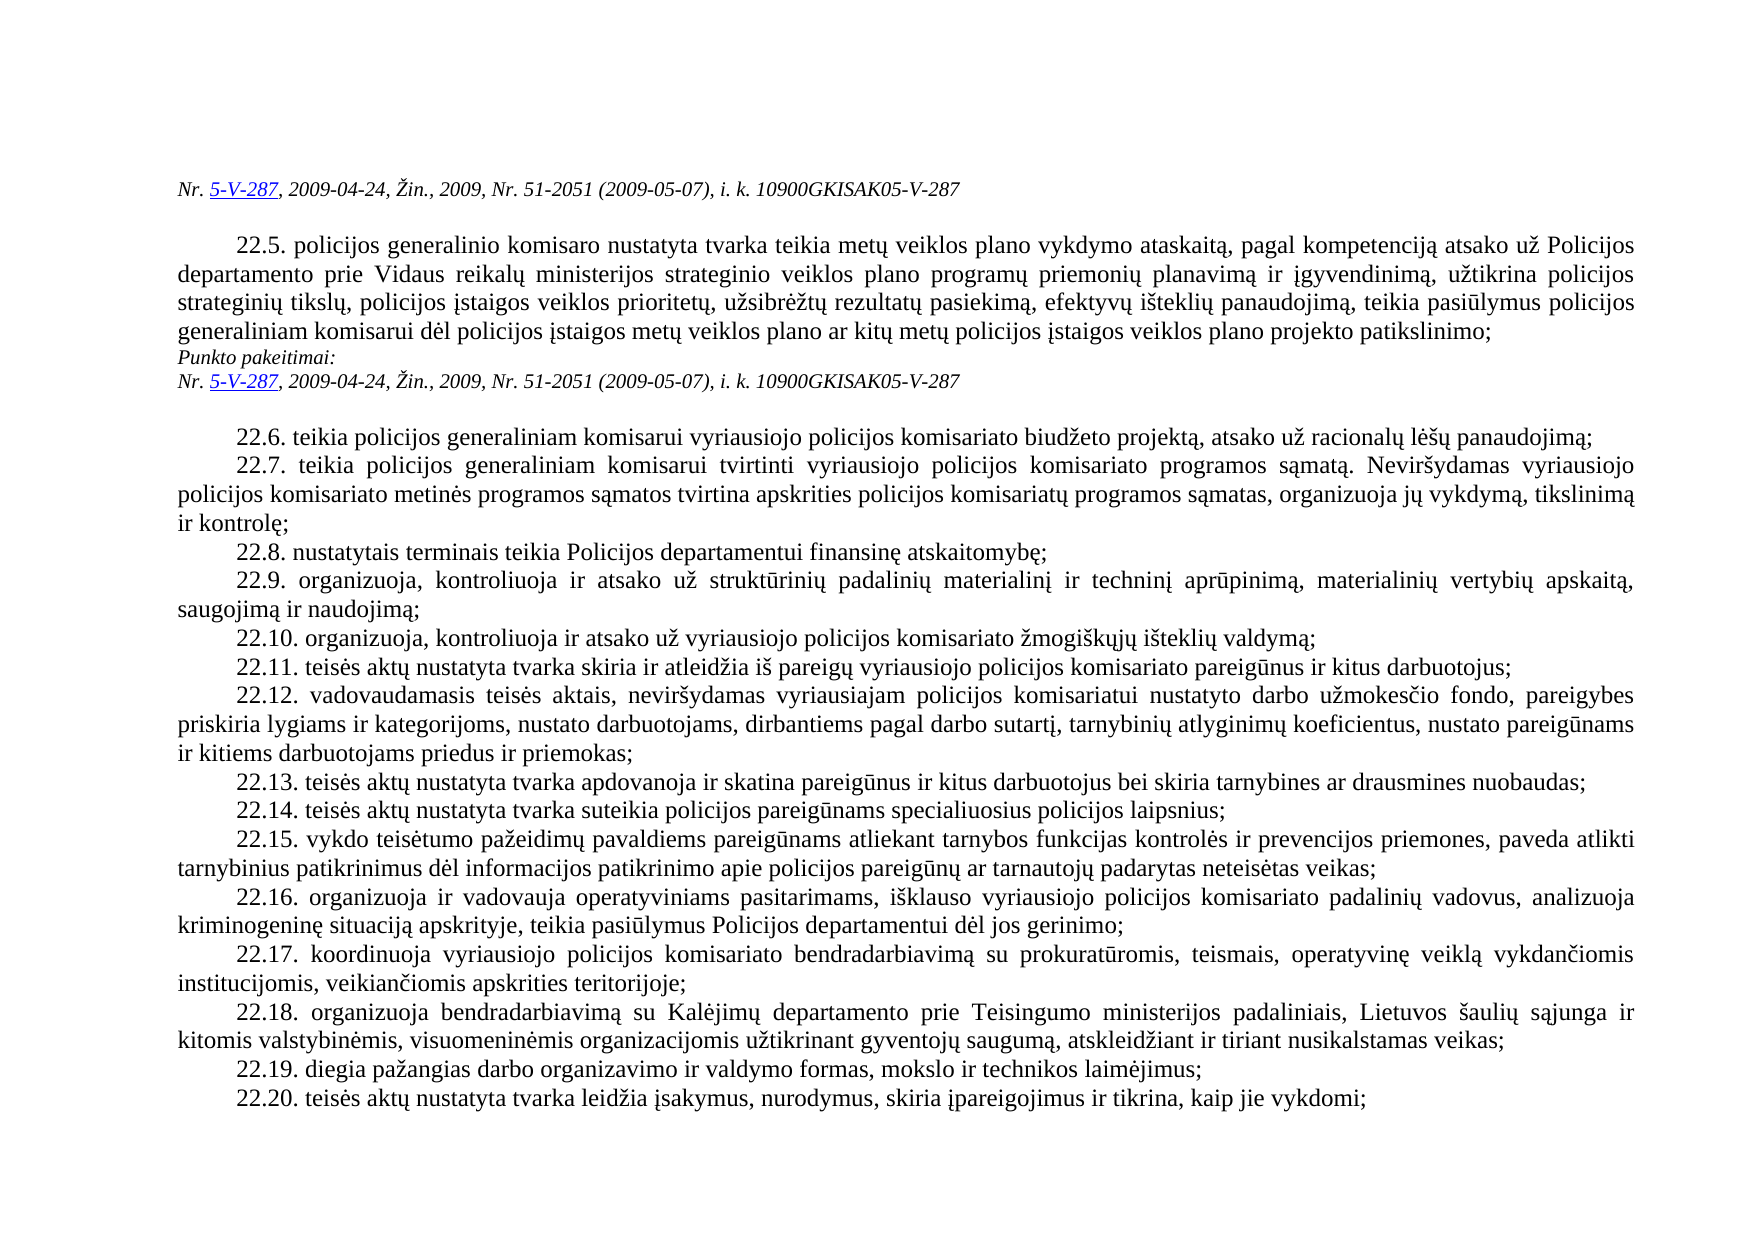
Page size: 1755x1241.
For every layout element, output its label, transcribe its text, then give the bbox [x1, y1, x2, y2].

text 22.16. organizuoja ir vadovauja operatyviniams pasitarimams, išklauso vyriausiojo policijos komisariato padalinių vadovus, analizuoja kriminogeninę situaciją apskrityje, teikia pasiūlymus Policijos departamentui dėl jos gerinimo; [177, 882, 1636, 939]
text 22.12. vadovaudamasis teisės aktais, neviršydamas vyriausiajam policijos komisariatui nustatyto darbo užmokesčio fondo, pareigybes priskiria lygiams ir kategorijoms, nustato darbuotojams, dirbantiems pagal darbo sutartį, tarnybinių atlyginimų koeficientus, nustato pareigūnams ir kitiems darbuotojams priedus ir priemokas; [177, 681, 1636, 767]
text 22.14. teisės aktų nustatyta tvarka suteikia policijos pareigūnams specialiuosius policijos laipsnius; [177, 796, 1636, 824]
text 22.10. organizuoja, kontroliuoja ir atsako už vyriausiojo policijos komisariato žmogiškųjų išteklių valdymą; [177, 623, 1636, 652]
text 22.7. teikia policijos generaliniam komisarui tvirtinti vyriausiojo policijos komisariato programos sąmatą. Neviršydamas vyriausiojo policijos komisariato metinės programos sąmatos tvirtina apskrities policijos komisariatų programos sąmatas, organizuoja jų vykdymą, tikslinimą ir kontrolę; [177, 451, 1636, 537]
text 22.18. organizuoja bendradarbiavimą su Kalėjimų departamento prie Teisingumo ministerijos padaliniais, Lietuvos šaulių sąjunga ir kitomis valstybinėmis, visuomeninėmis organizacijomis užtikrinant gyventojų saugumą, atskleidžiant ir tiriant nusikalstamas veikas; [177, 997, 1636, 1054]
text 22.6. teikia policijos generaliniam komisarui vyriausiojo policijos komisariato biudžeto projektą, atsako už racionalų lėšų panaudojimą; [177, 422, 1636, 451]
text 22.5. policijos generalinio komisaro nustatyta tvarka teikia metų veiklos plano vykdymo ataskaitą, pagal kompetenciją atsako už Policijos departamento prie Vidaus reikalų ministerijos strateginio veiklos plano programų priemonių planavimą ir įgyvendinimą, užtikrina policijos strateginių tikslų, policijos įstaigos veiklos prioritetų, užsibrėžtų rezultatų pasiekimą, efektyvų išteklių panaudojimą, teikia pasiūlymus policijos generaliniam komisarui dėl policijos įstaigos metų veiklos plano ar kitų metų policijos įstaigos veiklos plano projekto patikslinimo; [177, 230, 1636, 345]
text Nr. 5-V-287, 2009-04-24, Žin., 2009, Nr. 51-2051 (2009-05-07), i. k. 10900GKISAK05-V-287 [177, 177, 1636, 201]
text 22.20. teisės aktų nustatyta tvarka leidžia įsakymus, nurodymus, skiria įpareigojimus ir tikrina, kaip jie vykdomi; [177, 1083, 1636, 1112]
text Nr. 5-V-287, 2009-04-24, Žin., 2009, Nr. 51-2051 (2009-05-07), i. k. 10900GKISAK05-V-287 [177, 369, 1636, 393]
text 22.9. organizuoja, kontroliuoja ir atsako už struktūrinių padalinių materialinį ir techninį aprūpinimą, materialinių vertybių apskaitą, saugojimą ir naudojimą; [177, 566, 1636, 623]
text Punkto pakeitimai: [177, 345, 1636, 369]
text 22.13. teisės aktų nustatyta tvarka apdovanoja ir skatina pareigūnus ir kitus darbuotojus bei skiria tarnybines ar drausmines nuobaudas; [177, 767, 1636, 796]
text 22.15. vykdo teisėtumo pažeidimų pavaldiems pareigūnams atliekant tarnybos funkcijas kontrolės ir prevencijos priemones, paveda atlikti tarnybinius patikrinimus dėl informacijos patikrinimo apie policijos pareigūnų ar tarnautojų padarytas neteisėtas veikas; [177, 824, 1636, 882]
text 22.19. diegia pažangias darbo organizavimo ir valdymo formas, mokslo ir technikos laimėjimus; [177, 1054, 1636, 1083]
text 22.17. koordinuoja vyriausiojo policijos komisariato bendradarbiavimą su prokuratūromis, teismais, operatyvinę veiklą vykdančiomis institucijomis, veikiančiomis apskrities teritorijoje; [177, 939, 1636, 997]
text 22.8. nustatytais terminais teikia Policijos departamentui finansinę atskaitomybę; [177, 537, 1636, 566]
text 22.11. teisės aktų nustatyta tvarka skiria ir atleidžia iš pareigų vyriausiojo policijos komisariato pareigūnus ir kitus darbuotojus; [177, 652, 1636, 681]
